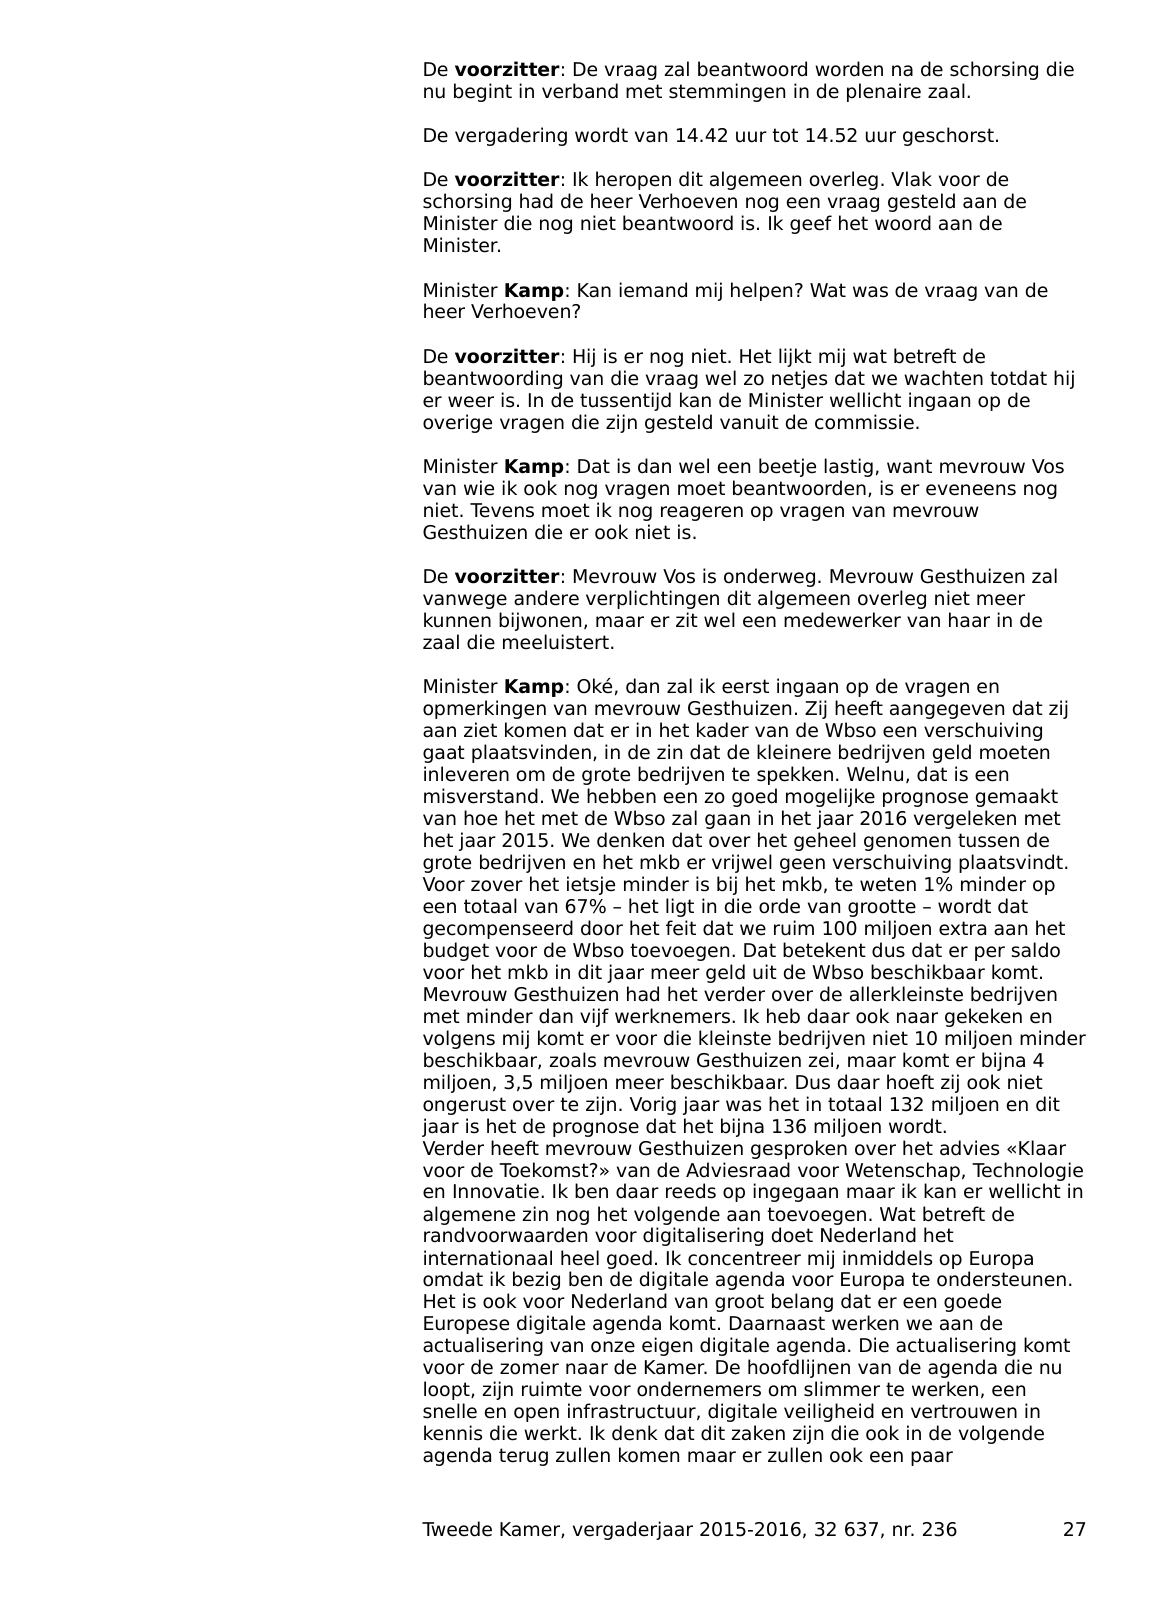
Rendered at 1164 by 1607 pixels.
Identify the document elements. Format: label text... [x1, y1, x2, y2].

text De vergadering wordt van 14.42 uur tot 14.52 uur geschorst. [422, 125, 1087, 147]
text De voorzitter: De vraag zal beantwoord worden na de schorsing die nu begint in verband met stemmingen in de plenaire zaal. [422, 59, 1087, 103]
text Minister Kamp: Dat is dan wel een beetje lastig, want mevrouw Vos van wie ik ook nog vragen moet beantwoorden, is er eveneens nog niet. Tevens moet ik nog reageren op vragen van mevrouw Gesthuizen die er ook niet is. [422, 456, 1087, 544]
text De voorzitter: Mevrouw Vos is onderweg. Mevrouw Gesthuizen zal vanwege andere verplichtingen dit algemeen overleg niet meer kunnen bijwonen, maar er zit wel een medewerker van haar in de zaal die meeluistert. [422, 566, 1087, 654]
text Verder heeft mevrouw Gesthuizen gesproken over het advies «Klaar voor de Toekomst?» van de Adviesraad voor Wetenschap, Technologie en Innovatie. Ik ben daar reeds op ingegaan maar ik kan er wellicht in algemene zin nog het volgende aan toevoegen. Wat betreft de randvoorwaarden voor digitalisering doet Nederland het internationaal heel goed. Ik concentreer mij inmiddels op Europa omdat ik bezig ben de digitale agenda voor Europa te ondersteunen. Het is ook voor Nederland van groot belang dat er een goede Europese digitale agenda komt. Daarnaast werken we aan de actualisering van onze eigen digitale agenda. Die actualisering komt voor de zomer naar de Kamer. De hoofdlijnen van de agenda die nu loopt, zijn ruimte voor ondernemers om slimmer te werken, een snelle en open infrastructuur, digitale veiligheid en vertrouwen in kennis die werkt. Ik denk dat dit zaken zijn die ook in de volgende agenda terug zullen komen maar er zullen ook een paar [422, 1137, 1087, 1467]
text Minister Kamp: Kan iemand mij helpen? Wat was de vraag van de heer Verhoeven? [422, 279, 1087, 323]
text De voorzitter: Hij is er nog niet. Het lijkt mij wat betreft de beantwoording van die vraag wel zo netjes dat we wachten totdat hij er weer is. In de tussentijd kan de Minister wellicht ingaan op de overige vragen die zijn gesteld vanuit de commissie. [422, 346, 1087, 433]
text De voorzitter: Ik heropen dit algemeen overleg. Vlak voor de schorsing had de heer Verhoeven nog een vraag gesteld aan de Minister die nog niet beantwoord is. Ik geef het woord aan de Minister. [422, 169, 1087, 257]
text Minister Kamp: Oké, dan zal ik eerst ingaan op de vragen en opmerkingen van mevrouw Gesthuizen. Zij heeft aangegeven dat zij aan ziet komen dat er in het kader van de Wbso een verschuiving gaat plaatsvinden, in de zin dat de kleinere bedrijven geld moeten inleveren om de grote bedrijven te spekken. Welnu, dat is een misverstand. We hebben een zo goed mogelijke prognose gemaakt van hoe het met de Wbso zal gaan in het jaar 2016 vergeleken met het jaar 2015. We denken dat over het geheel genomen tussen de grote bedrijven en het mkb er vrijwel geen verschuiving plaatsvindt. Voor zover het ietsje minder is bij het mkb, te weten 1% minder op een totaal van 67% – het ligt in die orde van grootte – wordt dat gecompenseerd door het feit dat we ruim 100 miljoen extra aan het budget voor de Wbso toevoegen. Dat betekent dus dat er per saldo voor het mkb in dit jaar meer geld uit de Wbso beschikbaar komt. Mevrouw Gesthuizen had het verder over de allerkleinste bedrijven met minder dan vijf werknemers. Ik heb daar ook naar gekeken en volgens mij komt er voor die kleinste bedrijven niet 10 miljoen minder beschikbaar, zoals mevrouw Gesthuizen zei, maar komt er bijna 4 miljoen, 3,5 miljoen meer beschikbaar. Dus daar hoeft zij ook niet ongerust over te zijn. Vorig jaar was het in totaal 132 miljoen en dit jaar is het de prognose dat het bijna 136 miljoen wordt. [422, 676, 1087, 1137]
